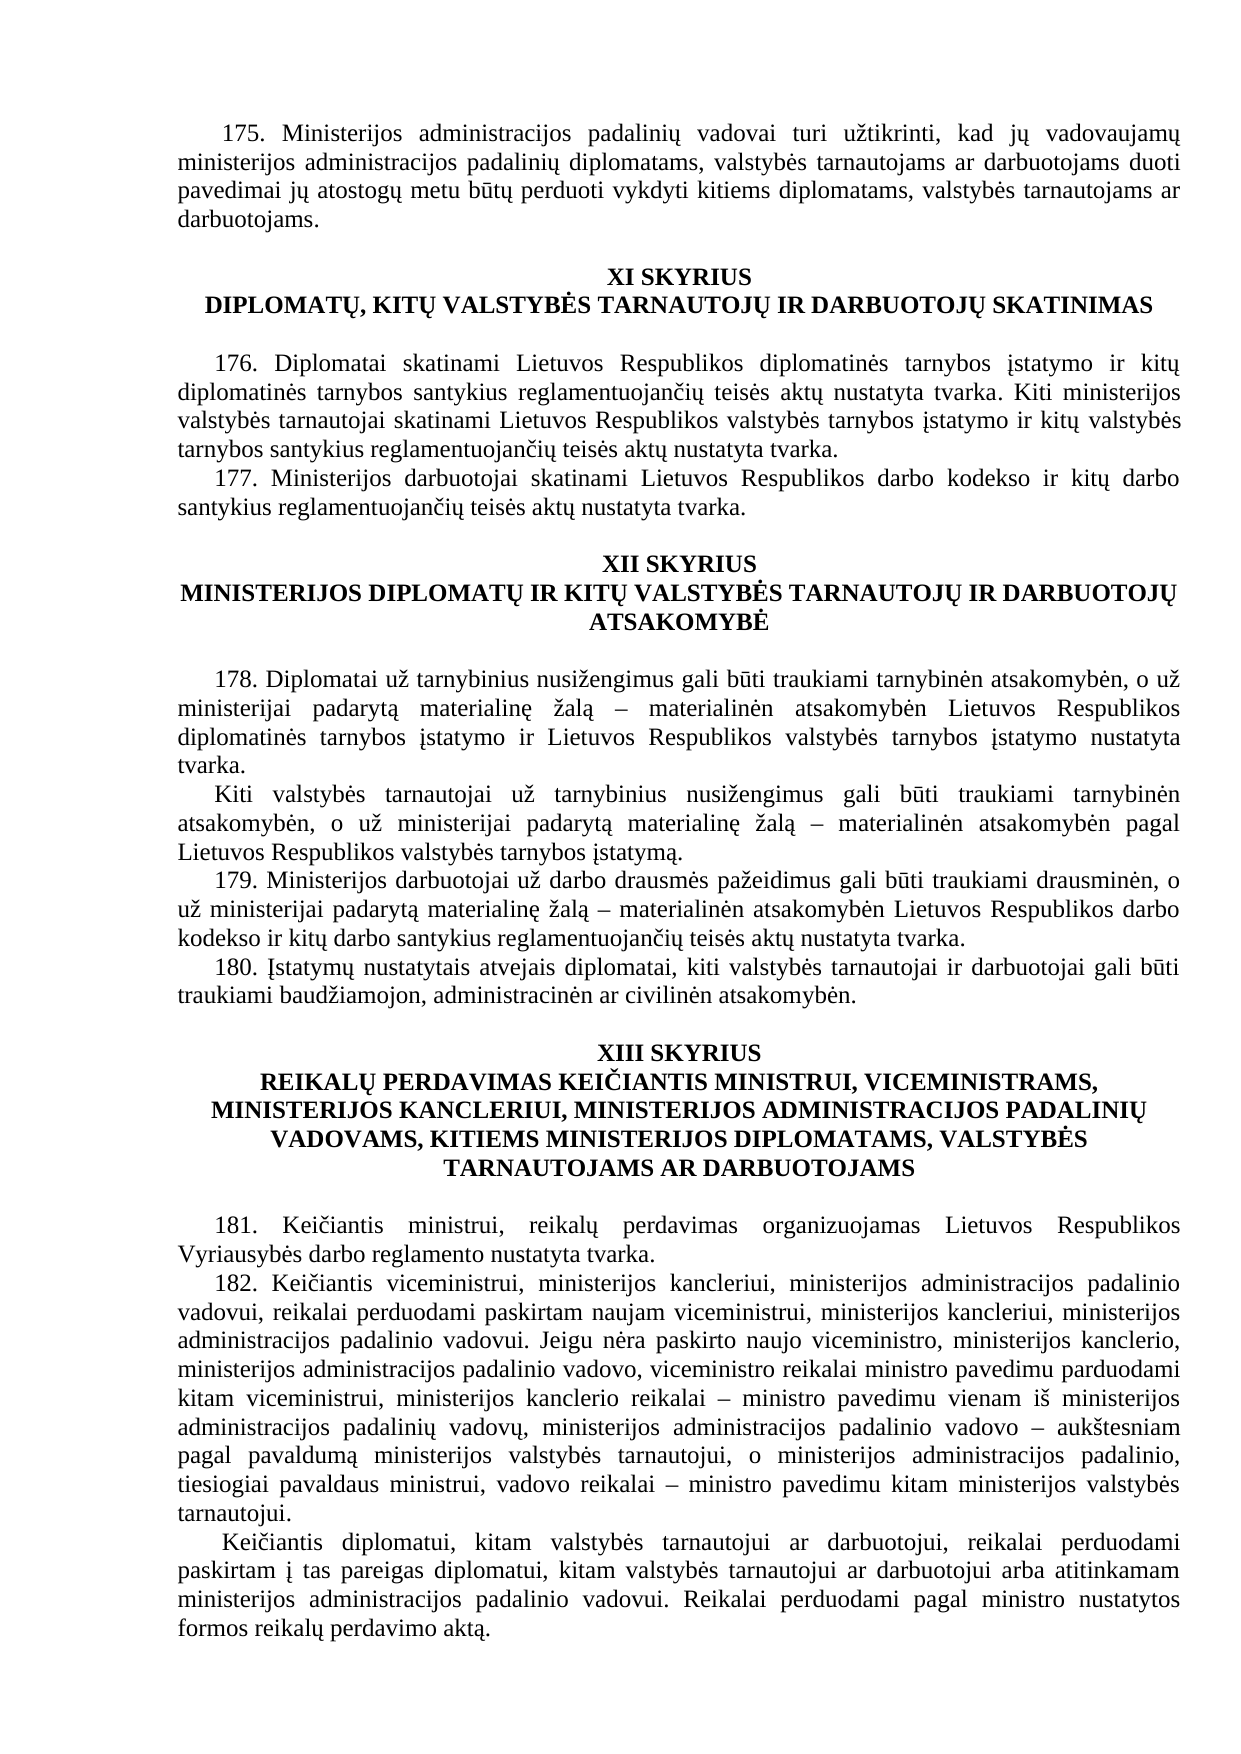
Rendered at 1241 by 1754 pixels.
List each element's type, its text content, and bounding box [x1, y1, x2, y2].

text DIPLOMATŲ, KITŲ VALSTYBĖS TARNAUTOJŲ IR DARBUOTOJŲ SKATINIMAS [177, 291, 1181, 319]
text 177. Ministerijos darbuotojai skatinami Lietuvos Respublikos darbo kodekso ir kitų darbo santykius reglamentuojančių teisės aktų nustatyta tvarka. [177, 463, 1181, 521]
text Keičiantis diplomatui, kitam valstybės tarnautojui ar darbuotojui, reikalai perduodami paskirtam į tas pareigas diplomatui, kitam valstybės tarnautojui ar darbuotojui arba atitinkamam ministerijos administracijos padalinio vadovui. Reikalai perduodami pagal ministro nustatytos formos reikalų perdavimo aktą. [177, 1527, 1181, 1642]
text XIII SKYRIUS [177, 1038, 1181, 1067]
text REIKALŲ PERDAVIMAS KEIČIANTIS MINISTRUI, VICEMINISTRAMS, [177, 1067, 1181, 1096]
text 180. Įstatymų nustatytais atvejais diplomatai, kiti valstybės tarnautojai ir darbuotojai gali būti traukiami baudžiamojon, administracinėn ar civilinėn atsakomybėn. [177, 952, 1181, 1009]
text 179. Ministerijos darbuotojai už darbo drausmės pažeidimus gali būti traukiami drausminėn, o už ministerijai padarytą materialinę žalą – materialinėn atsakomybėn Lietuvos Respublikos darbo kodekso ir kitų darbo santykius reglamentuojančių teisės aktų nustatyta tvarka. [177, 866, 1181, 952]
text 182. Keičiantis viceministrui, ministerijos kancleriui, ministerijos administracijos padalinio vadovui, reikalai perduodami paskirtam naujam viceministrui, ministerijos kancleriui, ministerijos administracijos padalinio vadovui. Jeigu nėra paskirto naujo viceministro, ministerijos kanclerio, ministerijos administracijos padalinio vadovo, viceministro reikalai ministro pavedimu parduodami kitam viceministrui, ministerijos kanclerio reikalai – ministro pavedimu vienam iš ministerijos administracijos padalinių vadovų, ministerijos administracijos padalinio vadovo – aukštesniam pagal pavaldumą ministerijos valstybės tarnautojui, o ministerijos administracijos padalinio, tiesiogiai pavaldaus ministrui, vadovo reikalai – ministro pavedimu kitam ministerijos valstybės tarnautojui. [177, 1268, 1181, 1527]
text MINISTERIJOS DIPLOMATŲ IR KITŲ VALSTYBĖS TARNAUTOJŲ IR DARBUOTOJŲ ATSAKOMYBĖ [177, 578, 1181, 636]
text 181. Keičiantis ministrui, reikalų perdavimas organizuojamas Lietuvos Respublikos Vyriausybės darbo reglamento nustatyta tvarka. [177, 1211, 1181, 1268]
text MINISTERIJOS KANCLERIUI, MINISTERIJOS ADMINISTRACIJOS PADALINIŲ VADOVAMS, KITIEMS MINISTERIJOS DIPLOMATAMS, VALSTYBĖS TARNAUTOJAMS AR DARBUOTOJAMS [177, 1096, 1181, 1182]
text Kiti valstybės tarnautojai už tarnybinius nusižengimus gali būti traukiami tarnybinėn atsakomybėn, o už ministerijai padarytą materialinę žalą – materialinėn atsakomybėn pagal Lietuvos Respublikos valstybės tarnybos įstatymą. [177, 779, 1181, 866]
text XI SKYRIUS [177, 262, 1181, 291]
text XII SKYRIUS [177, 549, 1181, 578]
text 176. Diplomatai skatinami Lietuvos Respublikos diplomatinės tarnybos įstatymo ir kitų diplomatinės tarnybos santykius reglamentuojančių teisės aktų nustatyta tvarka. Kiti ministerijos valstybės tarnautojai skatinami Lietuvos Respublikos valstybės tarnybos įstatymo ir kitų valstybės tarnybos santykius reglamentuojančių teisės aktų nustatyta tvarka. [177, 348, 1181, 463]
text 175. Ministerijos administracijos padalinių vadovai turi užtikrinti, kad jų vadovaujamų ministerijos administracijos padalinių diplomatams, valstybės tarnautojams ar darbuotojams duoti pavedimai jų atostogų metu būtų perduoti vykdyti kitiems diplomatams, valstybės tarnautojams ar darbuotojams. [177, 118, 1181, 233]
text 178. Diplomatai už tarnybinius nusižengimus gali būti traukiami tarnybinėn atsakomybėn, o už ministerijai padarytą materialinę žalą – materialinėn atsakomybėn Lietuvos Respublikos diplomatinės tarnybos įstatymo ir Lietuvos Respublikos valstybės tarnybos įstatymo nustatyta tvarka. [177, 664, 1181, 779]
